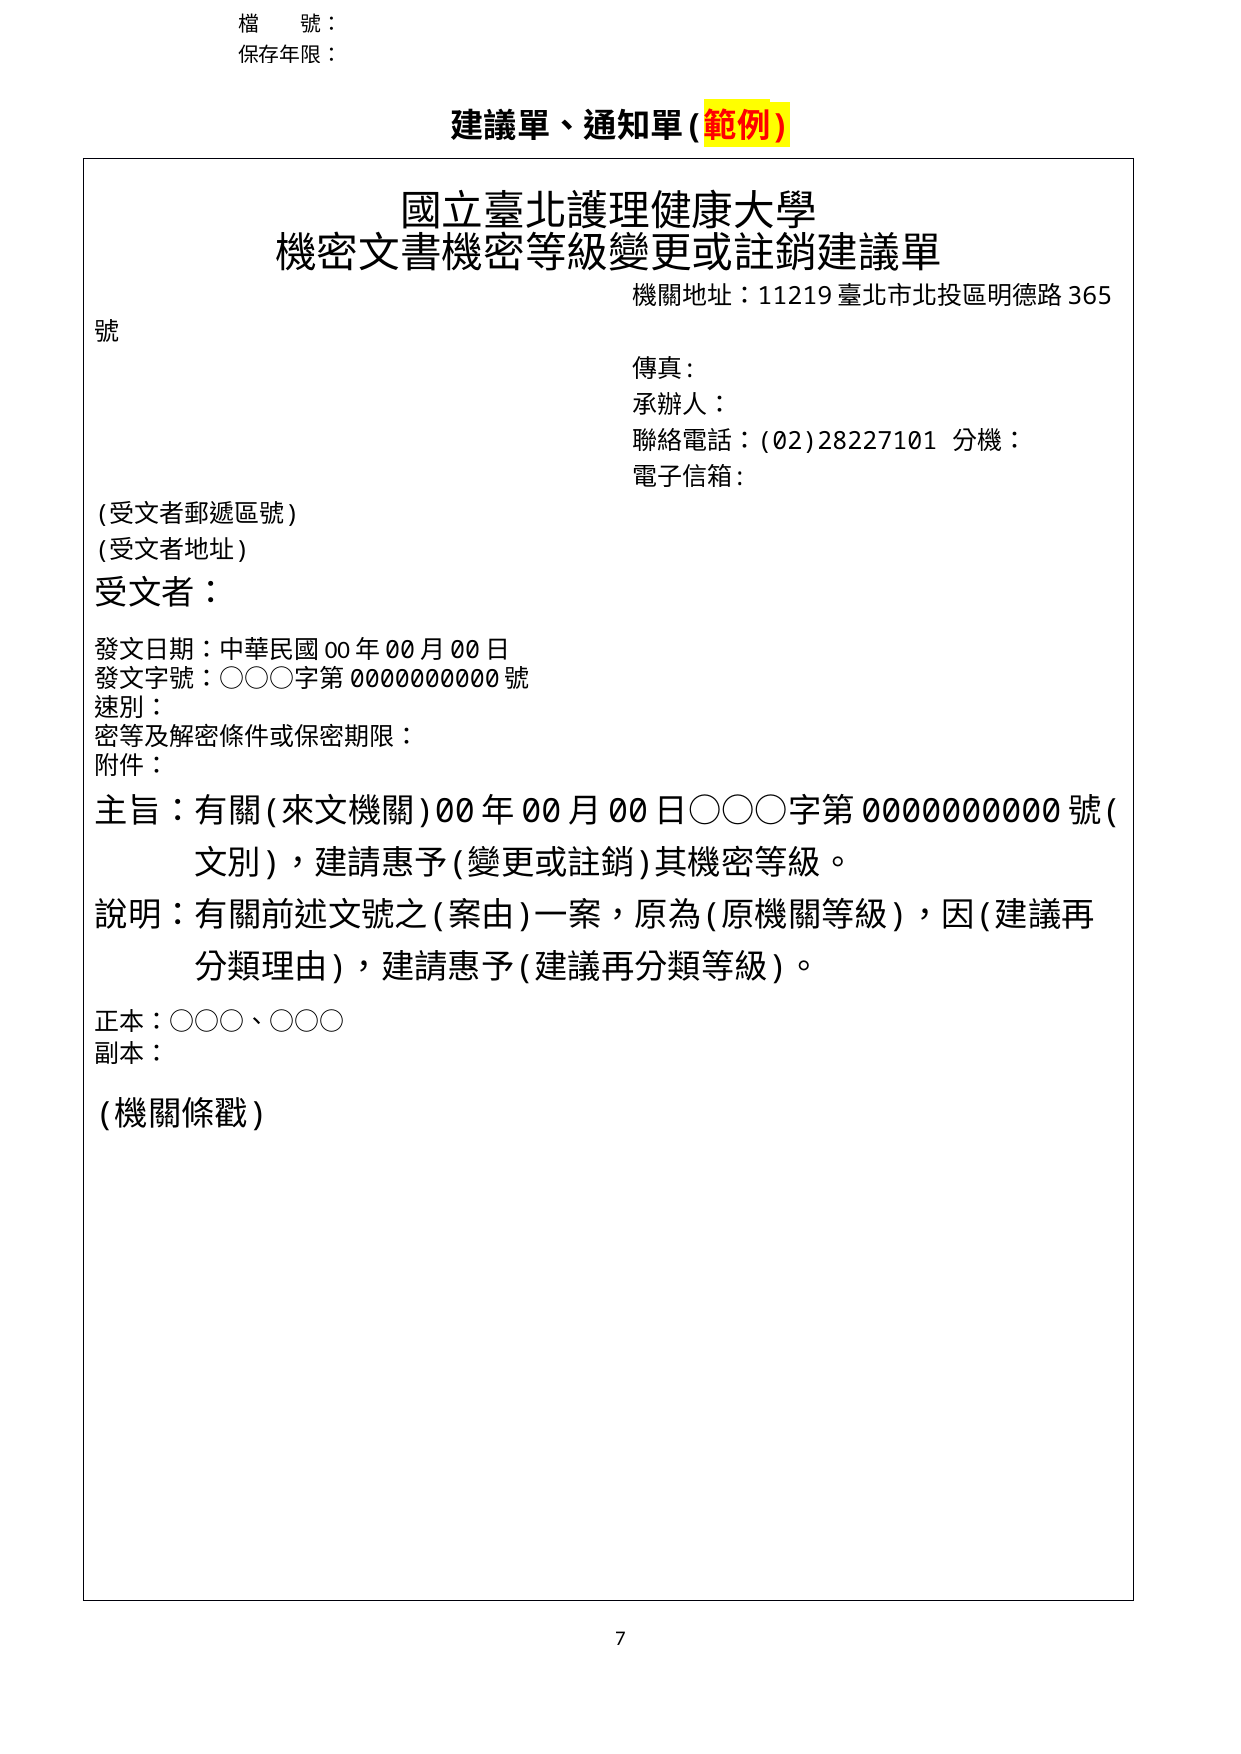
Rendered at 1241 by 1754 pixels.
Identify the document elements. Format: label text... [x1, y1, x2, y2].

table_header 國立臺北護理健康大學 機密文書機密等級變更或註銷建議單 機關地址：11219臺北市北投區明德路365號 傳真: 承辦人： 聯絡電話：(02)28227101 分機： 電子信箱: (受文者郵遞區號) (受文者地址) 受文者： 發文日期：中華民國00年00月00日 發文字號：○○○字第0000000000號 速別： 密等及解密條件或保密期限： 附件： 主旨：有關(來文機關)00年00月00日○○○字第0000000000號(文別)，建請惠予(變更或註銷)其機密等級。 說明：有關前述文號之(案由)一案，原為(原機關等級)，因(建議再分類理由)，建請惠予(建議再分類等級)。 正本：○○○、○○○ 副本： (機關條戳) [84, 159, 1133, 1600]
subtitle 建議單、通知單(範例) [94, 99, 1146, 147]
